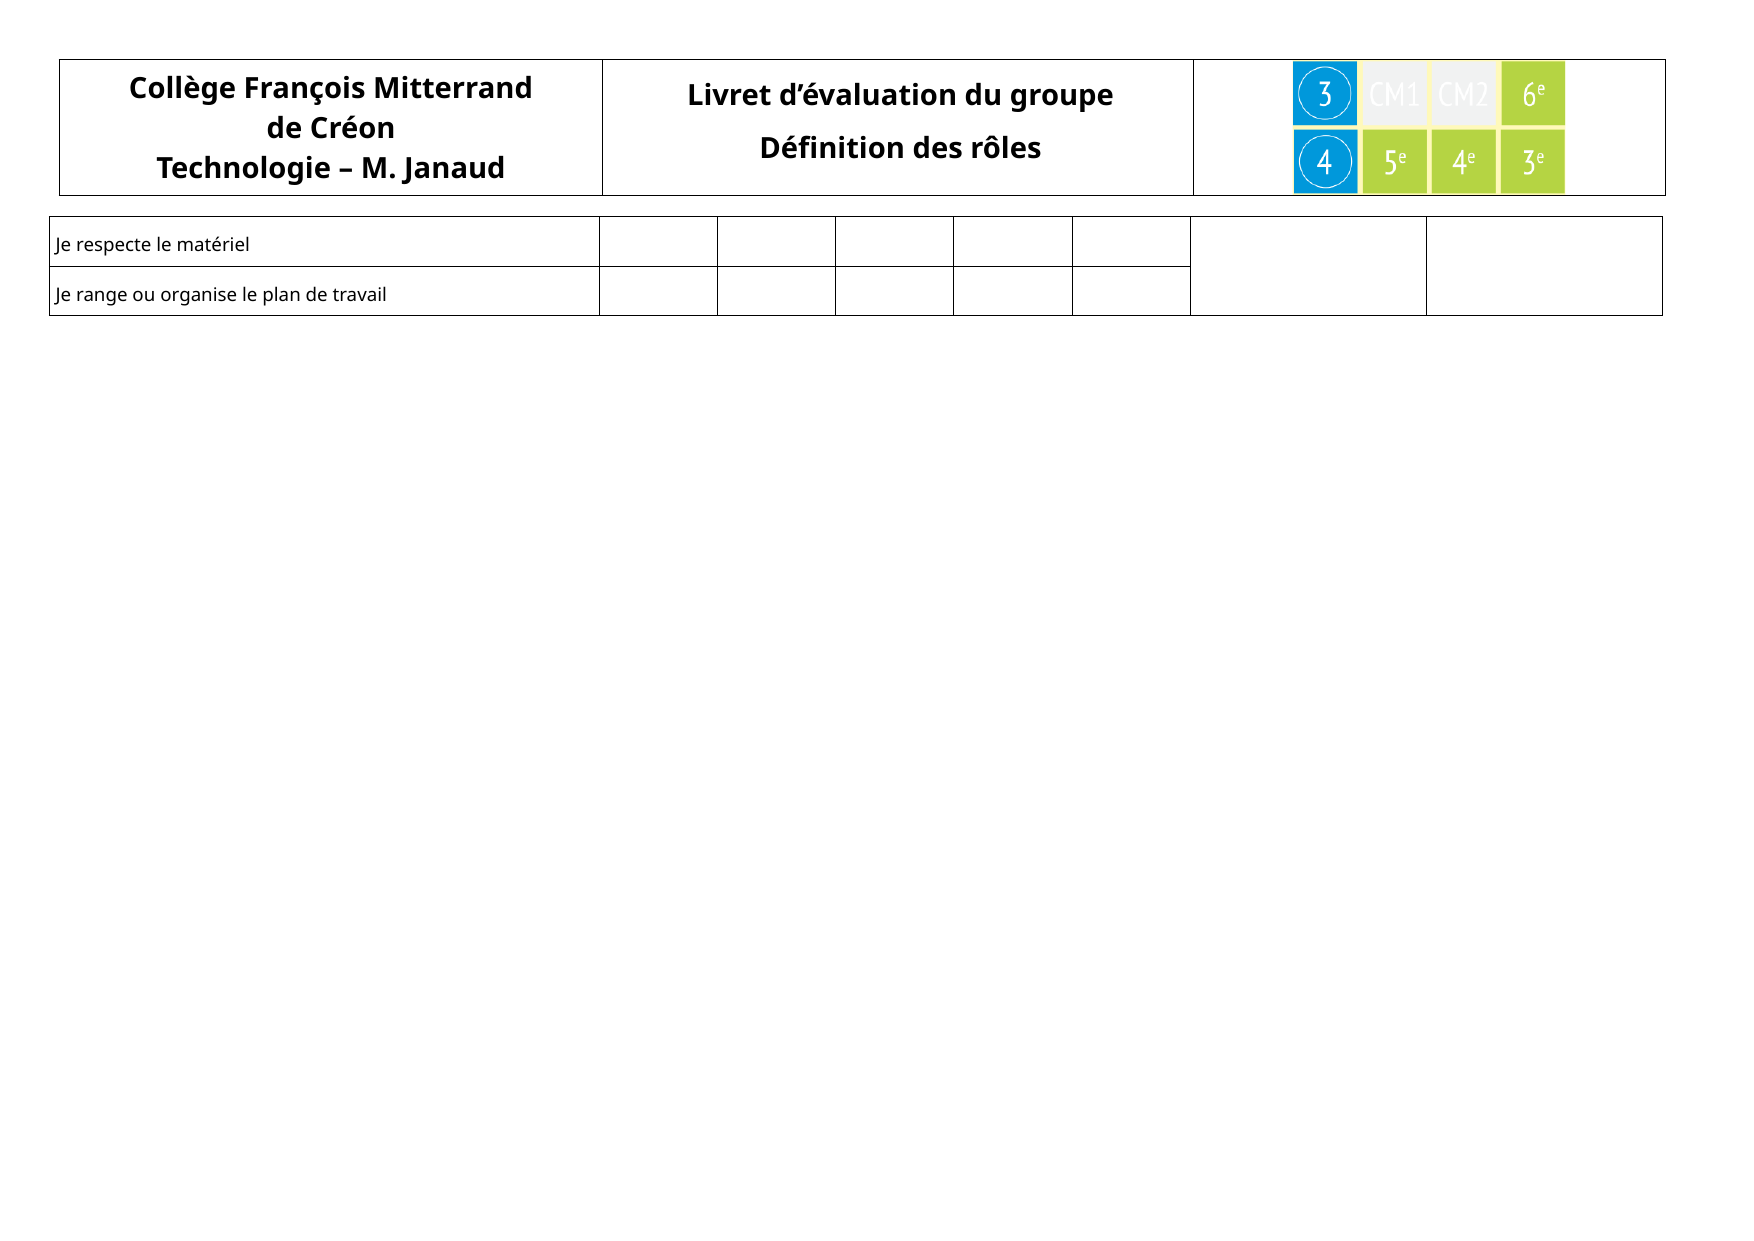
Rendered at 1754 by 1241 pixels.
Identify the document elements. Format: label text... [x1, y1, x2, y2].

table_cell [954, 267, 1072, 315]
table_cell Je range ou organise le plan de travail [50, 267, 599, 315]
table_cell Je respecte le matériel [50, 217, 599, 266]
table_cell [1073, 267, 1190, 315]
table_cell [718, 217, 835, 266]
table_cell [718, 267, 835, 315]
table_cell [836, 217, 953, 266]
table_cell [836, 267, 953, 315]
picture [1320, 82, 1329, 87]
table_cell [1427, 217, 1662, 315]
table_cell [1191, 217, 1426, 315]
table_cell [600, 217, 717, 266]
table_cell [600, 267, 717, 315]
picture [1292, 60, 1566, 195]
picture [1323, 88, 1330, 104]
table_cell [954, 217, 1072, 266]
table_cell [1073, 217, 1190, 266]
